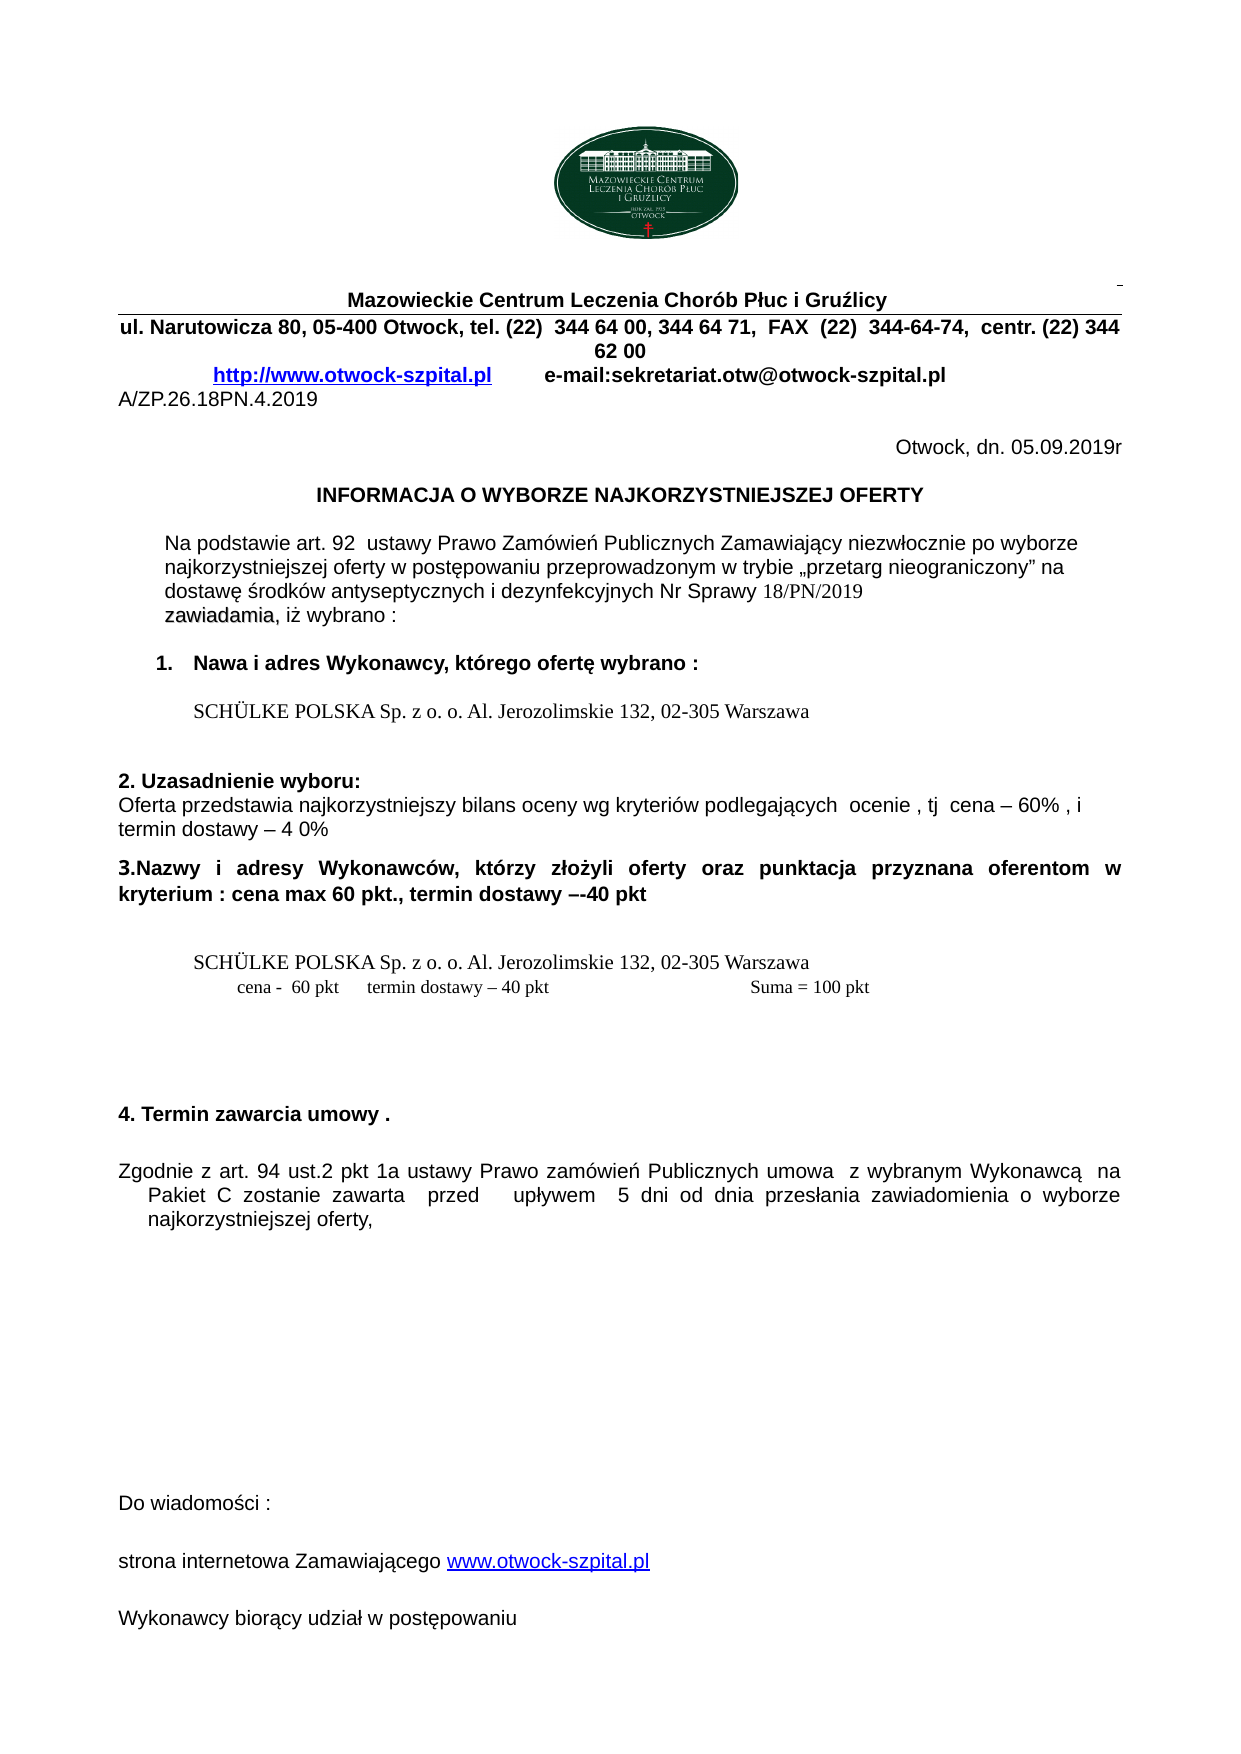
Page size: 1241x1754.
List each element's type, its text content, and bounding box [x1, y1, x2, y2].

text Do wiadomości : [118, 1491, 1122, 1515]
list Nawa i adres Wykonawcy, którego ofertę wybrano : [156, 651, 1122, 675]
text strona internetowa Zamawiającego www.otwock-szpital.pl [118, 1548, 1122, 1572]
text A/ZP.26.18PN.4.2019 [118, 387, 1122, 411]
text zawiadamia, iż wybrano : [164, 603, 1111, 627]
text 2. Uzasadnienie wyboru: [118, 768, 1122, 792]
text Mazowieckie Centrum Leczenia Chorób Płuc i Gruźlicy [118, 288, 1122, 314]
list SCHÜLKE POLSKA Sp. z o. o. Al. Jerozolimskie 132, 02-305 Warszawa [156, 699, 1122, 723]
text INFORMACJA O WYBORZE NAJKORZYSTNIEJSZEJ OFERTY [118, 483, 1122, 507]
text Oferta przedstawia najkorzystniejszy bilans oceny wg kryteriów podlegających ocenie , tj cena – 60% , i termin dostawy – 4 0% [118, 792, 1122, 840]
text cena - 60 pkt termin dostawy – 40 pkt Suma = 100 pkt [118, 974, 1111, 998]
text Zgodnie z art. 94 ust.2 pkt 1a ustawy Prawo zamówień Publicznych umowa z wybranym Wykonawcą na Pakiet C zostanie zawarta przed upływem 5 dni od dnia przesłania zawiadomienia o wyborze najkorzystniejszej oferty, [118, 1159, 1122, 1231]
text 4. Termin zawarcia umowy . [118, 1102, 1122, 1126]
list SCHÜLKE POLSKA Sp. z o. o. Al. Jerozolimskie 132, 02-305 Warszawa [156, 950, 1122, 974]
text Na podstawie art. 92 ustawy Prawo Zamówień Publicznych Zamawiający niezwłocznie po wyborze najkorzystniejszej oferty w postępowaniu przeprowadzonym w trybie „przetarg nieograniczony” na dostawę środków antyseptycznych i dezynfekcyjnych Nr Sprawy 18/PN/2019 [164, 531, 1111, 603]
text http://www.otwock-szpital.pl e-mail:sekretariat.otw@otwock-szpital.pl [118, 363, 1122, 387]
text 3.Nazwy i adresy Wykonawców, którzy złożyli oferty oraz punktacja przyznana oferentom w kryterium : cena max 60 pkt., termin dostawy –-40 pkt [118, 853, 1122, 905]
picture [554, 126, 739, 239]
text Wykonawcy biorący udział w postępowaniu [118, 1606, 1122, 1630]
text ul. Narutowicza 80, 05-400 Otwock, tel. (22) 344 64 00, 344 64 71, FAX (22) 344-64-74, centr. (22) 344 62 00 [118, 315, 1122, 363]
text Otwock, dn. 05.09.2019r [118, 435, 1122, 459]
